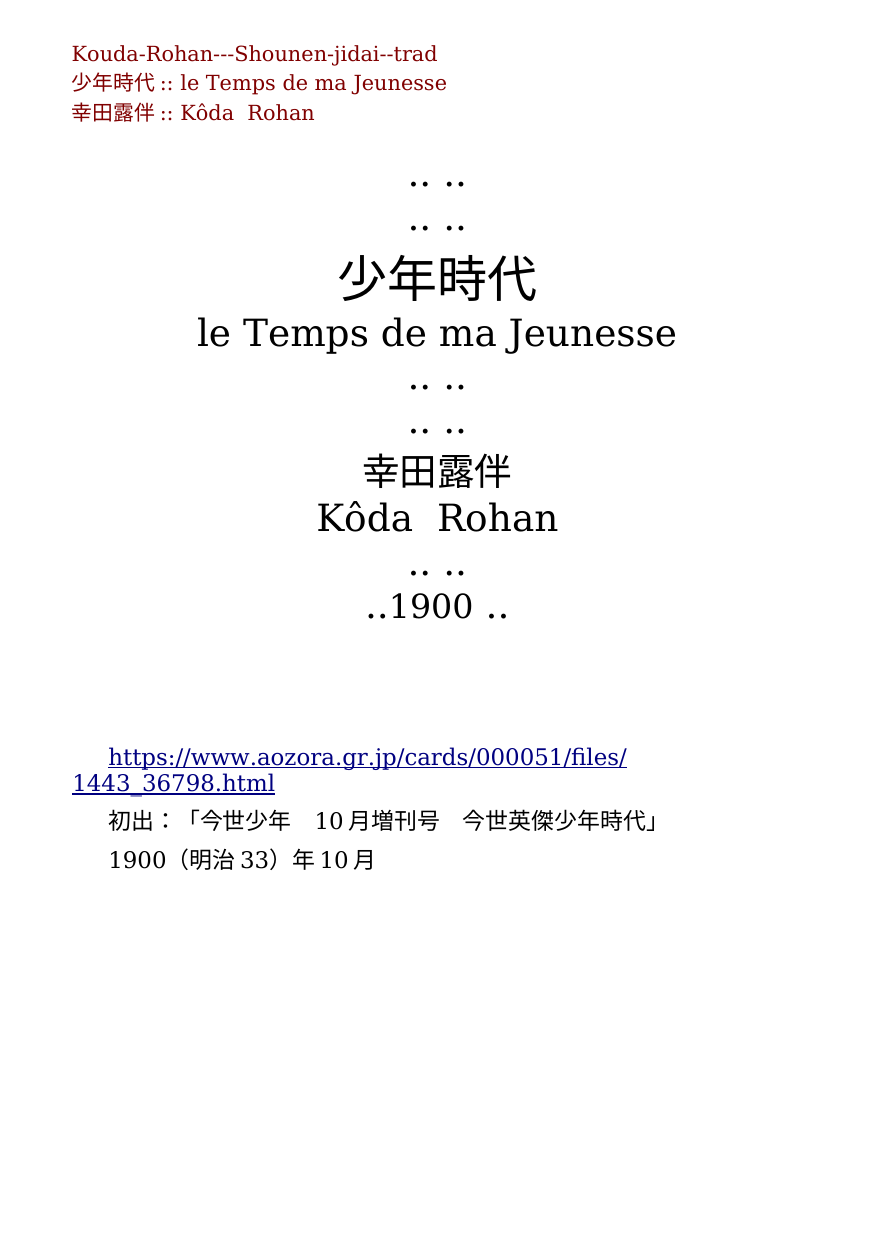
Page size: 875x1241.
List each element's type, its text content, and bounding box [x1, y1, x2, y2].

text https://www.aozora.gr.jp/cards/000051/files/1443_36798.html [72, 744, 802, 797]
text 少年時代 :: le Temps de ma Jeunesse [71, 66, 803, 96]
text 幸田露伴 :: Kôda Rohan [71, 96, 803, 127]
text Kouda-Rohan---Shounen-jidai--trad [71, 42, 803, 66]
text 1900（明治33）年10月 [72, 842, 802, 875]
text 初出：「今世少年 10月増刊号 今世英傑少年時代」 [72, 803, 802, 836]
subtitle .. .. .. .. 少年時代 le Temps de ma Jeunesse .. .. .. .. 幸田露伴 Kôda Rohan .. .. ..1900 .. [36, 152, 838, 627]
